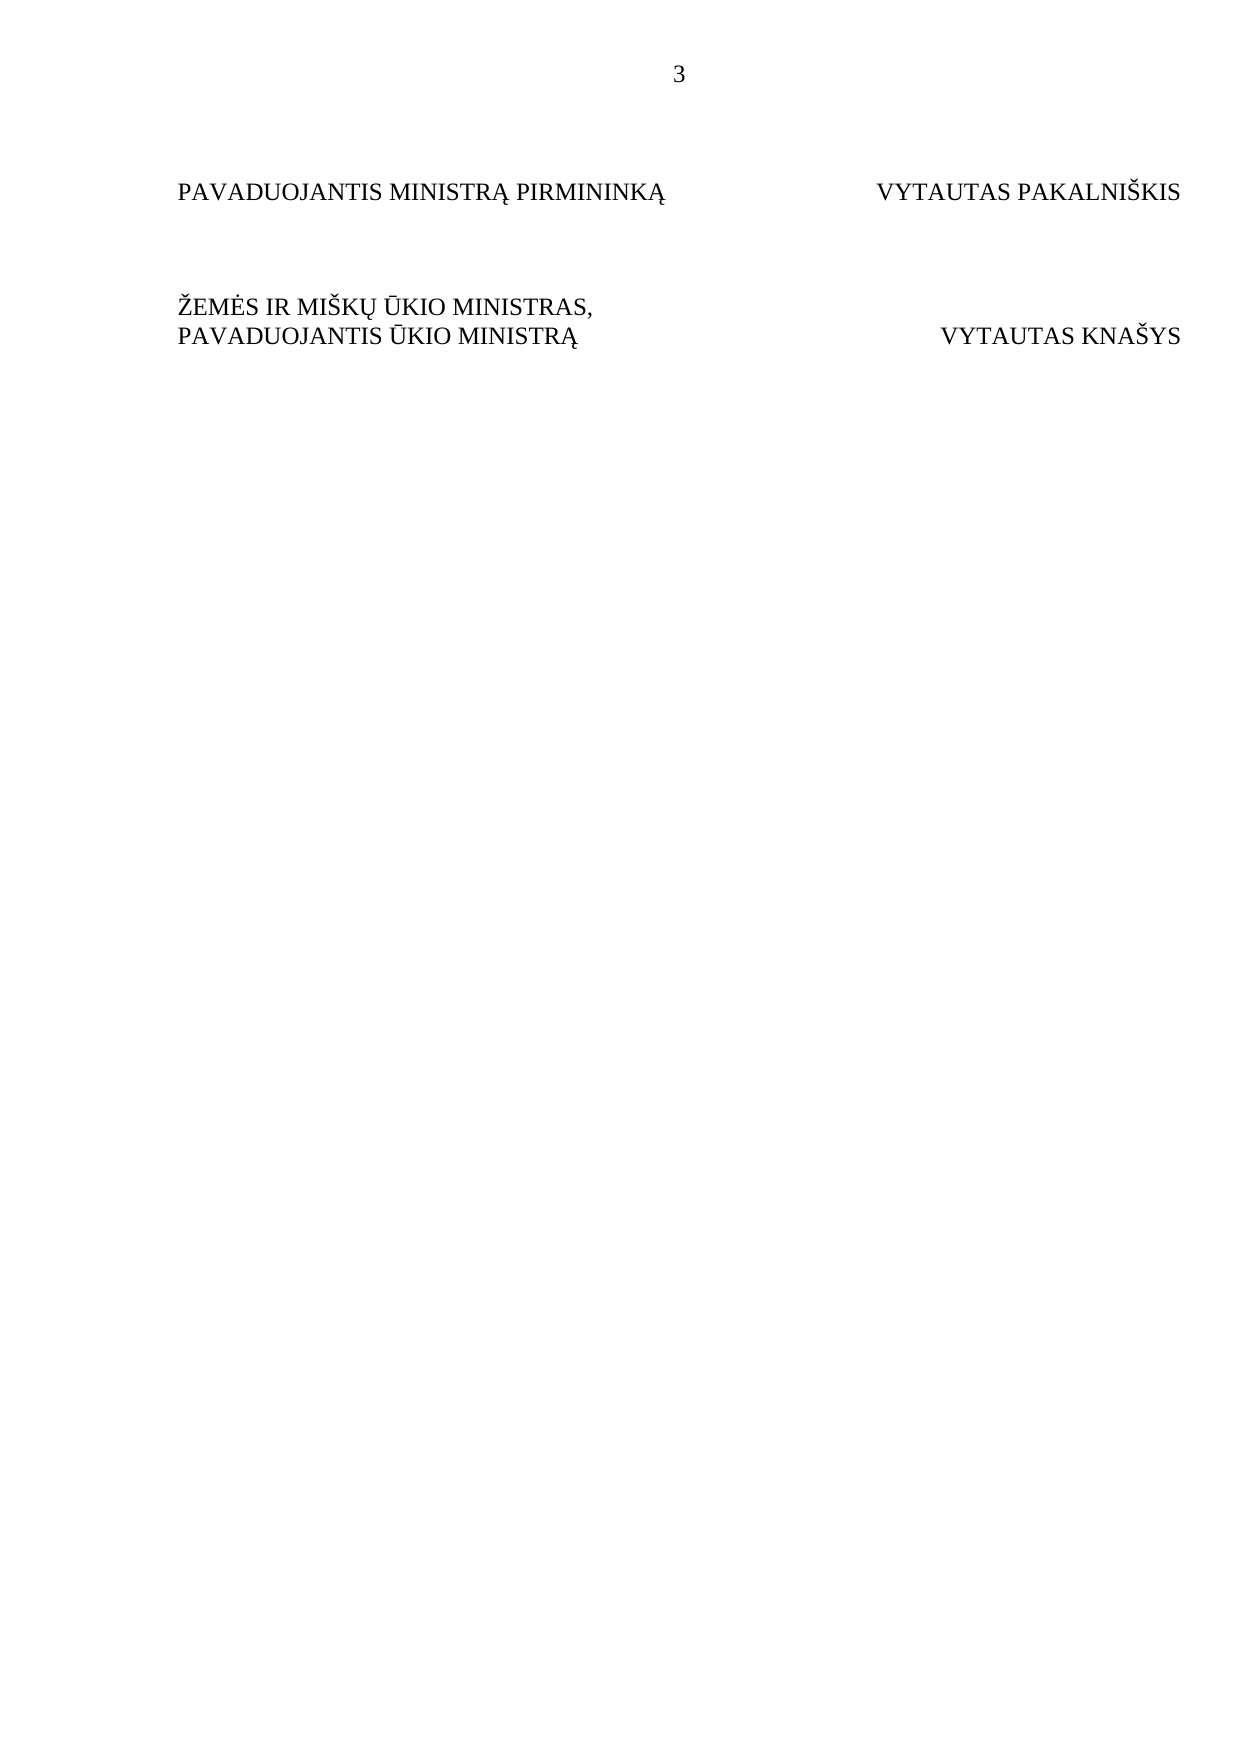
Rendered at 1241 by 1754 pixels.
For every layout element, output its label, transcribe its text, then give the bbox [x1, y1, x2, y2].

text PAVADUOJANTIS MINISTRĄ PIRMININKĄ VYTAUTAS PAKALNIŠKIS [177, 177, 1181, 206]
text PAVADUOJANTIS ŪKIO MINISTRĄ VYTAUTAS KNAŠYS [177, 321, 1181, 350]
text ŽEMĖS IR MIŠKŲ ŪKIO MINISTRAS, [177, 292, 1181, 321]
